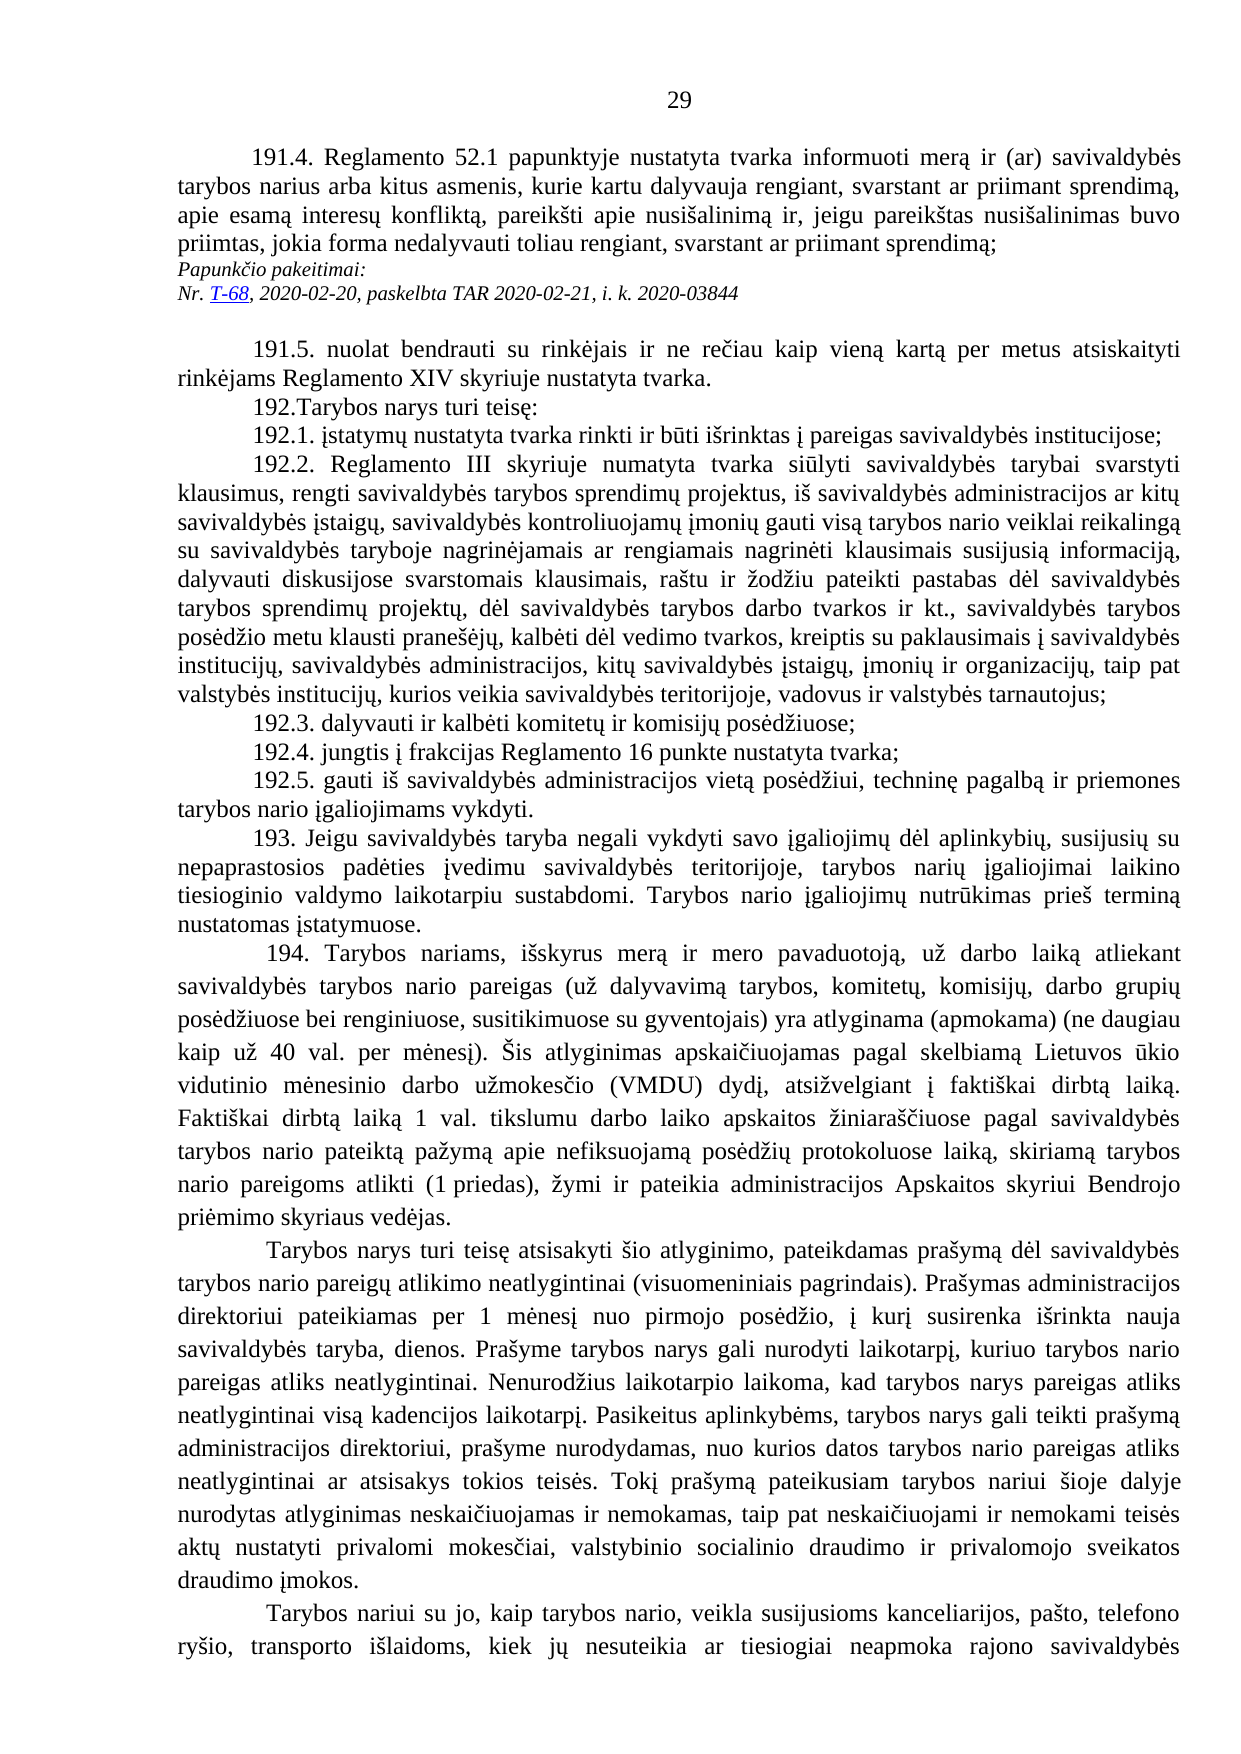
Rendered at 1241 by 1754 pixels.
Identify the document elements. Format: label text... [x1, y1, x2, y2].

text Papunkčio pakeitimai: [177, 257, 1181, 281]
text Tarybos narys turi teisę atsisakyti šio atlyginimo, pateikdamas prašymą dėl savivaldybės tarybos nario pareigų atlikimo neatlygintinai (visuomeniniais pagrindais). Prašymas administracijos direktoriui pateikiamas per 1 mėnesį nuo pirmojo posėdžio, į kurį susirenka išrinkta nauja savivaldybės taryba, dienos. Prašyme tarybos narys gali nurodyti laikotarpį, kuriuo tarybos nario pareigas atliks neatlygintinai. Nenurodžius laikotarpio laikoma, kad tarybos narys pareigas atliks neatlygintinai visą kadencijos laikotarpį. Pasikeitus aplinkybėms, tarybos narys gali teikti prašymą administracijos direktoriui, prašyme nurodydamas, nuo kurios datos tarybos nario pareigas atliks neatlygintinai ar atsisakys tokios teisės. Tokį prašymą pateikusiam tarybos nariui šioje dalyje nurodytas atlyginimas neskaičiuojamas ir nemokamas, taip pat neskaičiuojami ir nemokami teisės aktų nustatyti privalomi mokesčiai, valstybinio socialinio draudimo ir privalomojo sveikatos draudimo įmokos. [177, 1235, 1181, 1594]
text 192.Tarybos narys turi teisę: [177, 392, 1181, 420]
text 193. Jeigu savivaldybės taryba negali vykdyti savo įgaliojimų dėl aplinkybių, susijusių su nepaprastosios padėties įvedimu savivaldybės teritorijoje, tarybos narių įgaliojimai laikino tiesioginio valdymo laikotarpiu sustabdomi. Tarybos nario įgaliojimų nutrūkimas prieš terminą nustatomas įstatymuose. [177, 823, 1181, 938]
text 192.2. Reglamento III skyriuje numatyta tvarka siūlyti savivaldybės tarybai svarstyti klausimus, rengti savivaldybės tarybos sprendimų projektus, iš savivaldybės administracijos ar kitų savivaldybės įstaigų, savivaldybės kontroliuojamų įmonių gauti visą tarybos nario veiklai reikalingą su savivaldybės taryboje nagrinėjamais ar rengiamais nagrinėti klausimais susijusią informaciją, dalyvauti diskusijose svarstomais klausimais, raštu ir žodžiu pateikti pastabas dėl savivaldybės tarybos sprendimų projektų, dėl savivaldybės tarybos darbo tvarkos ir kt., savivaldybės tarybos posėdžio metu klausti pranešėjų, kalbėti dėl vedimo tvarkos, kreiptis su paklausimais į savivaldybės institucijų, savivaldybės administracijos, kitų savivaldybės įstaigų, įmonių ir organizacijų, taip pat valstybės institucijų, kurios veikia savivaldybės teritorijoje, vadovus ir valstybės tarnautojus; [177, 449, 1181, 708]
text Nr. T-68, 2020-02-20, paskelbta TAR 2020-02-21, i. k. 2020-03844 [177, 281, 1181, 305]
text 192.4. jungtis į frakcijas Reglamento 16 punkte nustatyta tvarka; [177, 737, 1181, 765]
text 192.3. dalyvauti ir kalbėti komitetų ir komisijų posėdžiuose; [177, 708, 1181, 737]
text 192.1. įstatymų nustatyta tvarka rinkti ir būti išrinktas į pareigas savivaldybės institucijose; [177, 420, 1181, 449]
text 192.5. gauti iš savivaldybės administracijos vietą posėdžiui, techninę pagalbą ir priemones tarybos nario įgaliojimams vykdyti. [177, 765, 1181, 823]
text 191.5. nuolat bendrauti su rinkėjais ir ne rečiau kaip vieną kartą per metus atsiskaityti rinkėjams Reglamento XIV skyriuje nustatyta tvarka. [177, 334, 1181, 392]
text 191.4. Reglamento 52.1 papunktyje nustatyta tvarka informuoti merą ir (ar) savivaldybės tarybos narius arba kitus asmenis, kurie kartu dalyvauja rengiant, svarstant ar priimant sprendimą, apie esamą interesų konfliktą, pareikšti apie nusišalinimą ir, jeigu pareikštas nusišalinimas buvo priimtas, jokia forma nedalyvauti toliau rengiant, svarstant ar priimant sprendimą; [177, 142, 1181, 257]
text Tarybos nariui su jo, kaip tarybos nario, veikla susijusioms kanceliarijos, pašto, telefono ryšio, transporto išlaidoms, kiek jų nesuteikia ar tiesiogiai neapmoka rajono savivaldybės [177, 1598, 1181, 1660]
text 194. Tarybos nariams, išskyrus merą ir mero pavaduotoją, už darbo laiką atliekant savivaldybės tarybos nario pareigas (už dalyvavimą tarybos, komitetų, komisijų, darbo grupių posėdžiuose bei renginiuose, susitikimuose su gyventojais) yra atlyginama (apmokama) (ne daugiau kaip už 40 val. per mėnesį). Šis atlyginimas apskaičiuojamas pagal skelbiamą Lietuvos ūkio vidutinio mėnesinio darbo užmokesčio (VMDU) dydį, atsižvelgiant į faktiškai dirbtą laiką. Faktiškai dirbtą laiką 1 val. tikslumu darbo laiko apskaitos žiniaraščiuose pagal savivaldybės tarybos nario pateiktą pažymą apie nefiksuojamą posėdžių protokoluose laiką, skiriamą tarybos nario pareigoms atlikti (1 priedas), žymi ir pateikia administracijos Apskaitos skyriui Bendrojo priėmimo skyriaus vedėjas. [177, 938, 1181, 1231]
